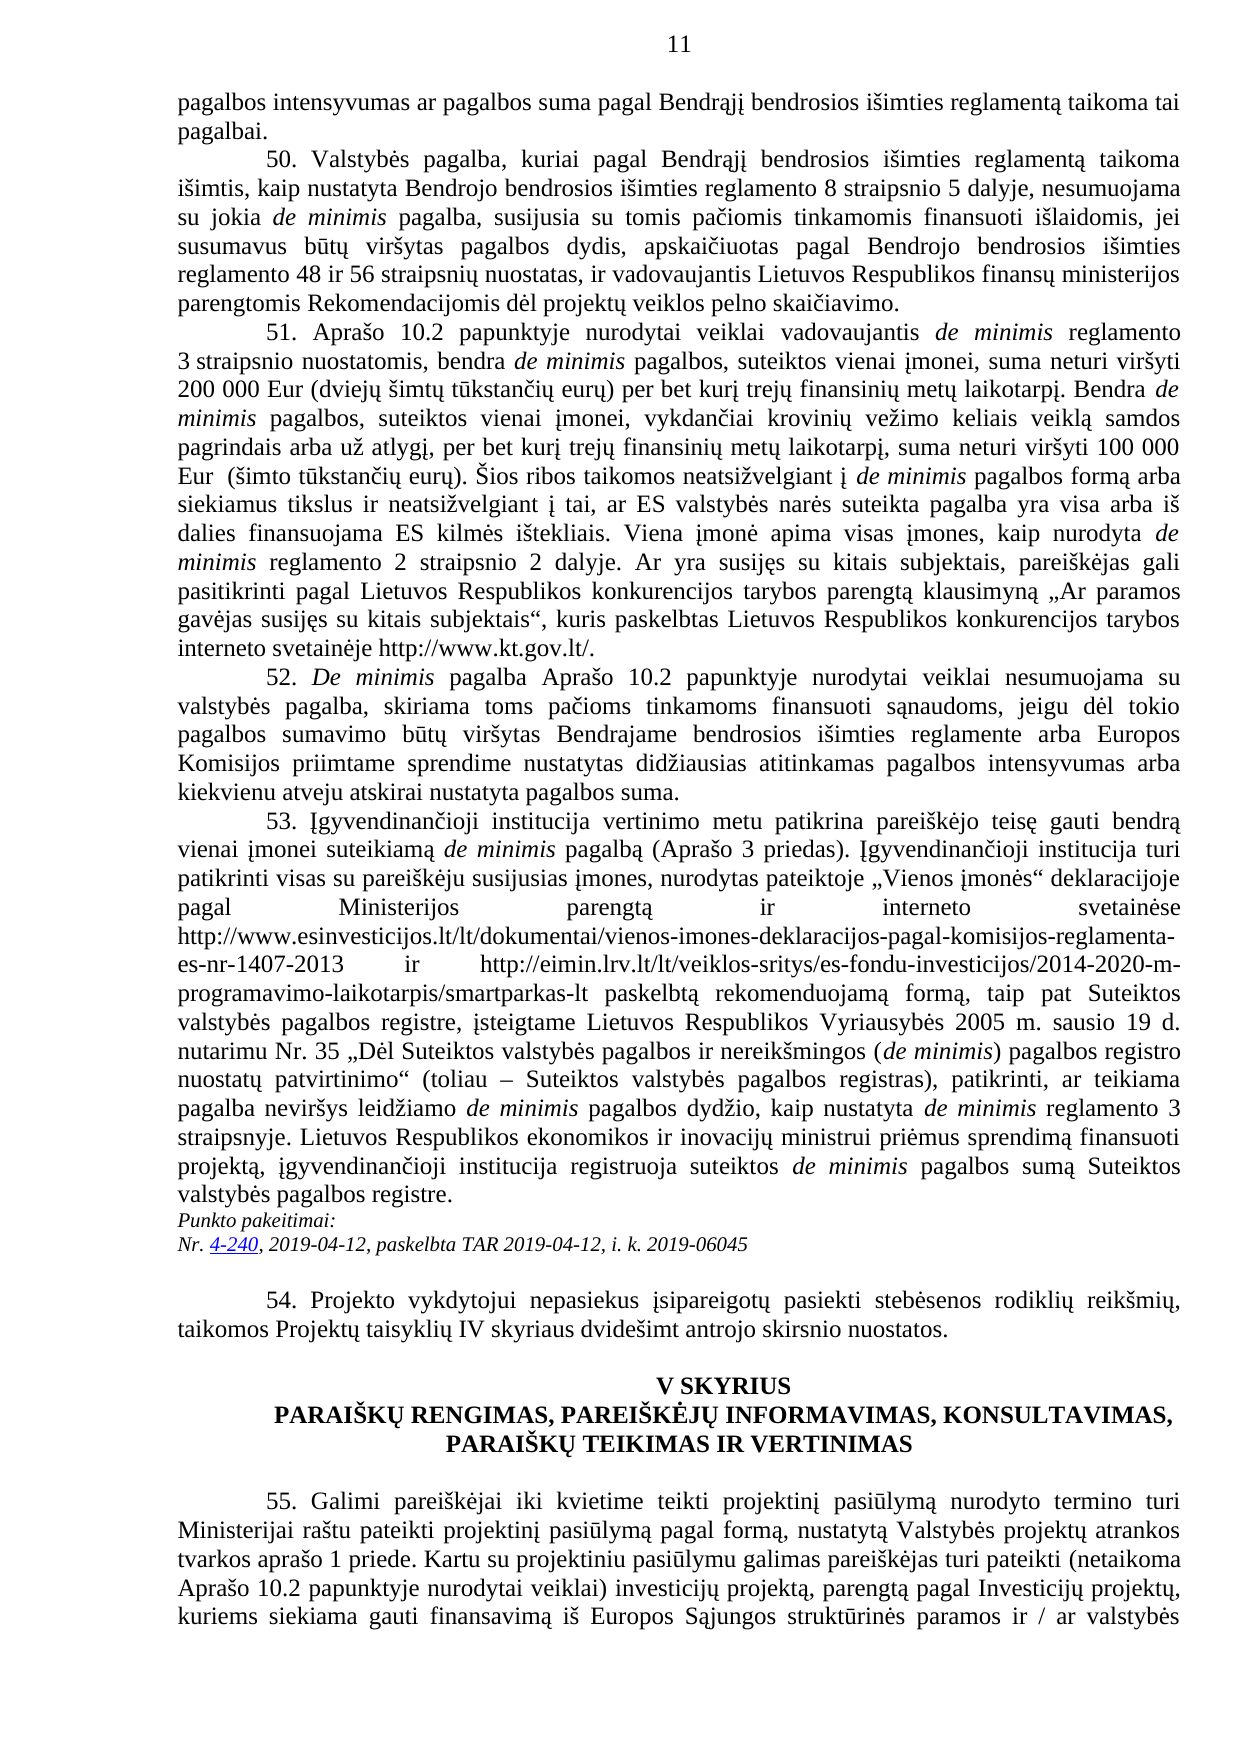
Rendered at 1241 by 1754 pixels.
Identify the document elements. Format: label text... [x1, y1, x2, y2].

text PARAIŠKŲ RENGIMAS, PAREIŠKĖJŲ INFORMAVIMAS, KONSULTAVIMAS, PARAIŠKŲ TEIKIMAS IR VERTINIMAS [177, 1400, 1181, 1458]
text Nr. 4-240, 2019-04-12, paskelbta TAR 2019-04-12, i. k. 2019-06045 [177, 1232, 1181, 1256]
text 51. Aprašo 10.2 papunktyje nurodytai veiklai vadovaujantis de minimis reglamento 3 straipsnio nuostatomis, bendra de minimis pagalbos, suteiktos vienai įmonei, suma neturi viršyti 200 000 Eur (dviejų šimtų tūkstančių eurų) per bet kurį trejų finansinių metų laikotarpį. Bendra de minimis pagalbos, suteiktos vienai įmonei, vykdančiai krovinių vežimo keliais veiklą samdos pagrindais arba už atlygį, per bet kurį trejų finansinių metų laikotarpį, suma neturi viršyti 100 000 Eur (šimto tūkstančių eurų). Šios ribos taikomos neatsižvelgiant į de minimis pagalbos formą arba siekiamus tikslus ir neatsižvelgiant į tai, ar ES valstybės narės suteikta pagalba yra visa arba iš dalies finansuojama ES kilmės ištekliais. Viena įmonė apima visas įmones, kaip nurodyta de minimis reglamento 2 straipsnio 2 dalyje. Ar yra susijęs su kitais subjektais, pareiškėjas gali pasitikrinti pagal Lietuvos Respublikos konkurencijos tarybos parengtą klausimyną „Ar paramos gavėjas susijęs su kitais subjektais“, kuris paskelbtas Lietuvos Respublikos konkurencijos tarybos interneto svetainėje http://www.kt.gov.lt/. [177, 317, 1181, 662]
text V SKYRIUS [177, 1371, 1181, 1400]
text 55. Galimi pareiškėjai iki kvietime teikti projektinį pasiūlymą nurodyto termino turi Ministerijai raštu pateikti projektinį pasiūlymą pagal formą, nustatytą Valstybės projektų atrankos tvarkos aprašo 1 priede. Kartu su projektiniu pasiūlymu galimas pareiškėjas turi pateikti (netaikoma Aprašo 10.2 papunktyje nurodytai veiklai) investicijų projektą, parengtą pagal Investicijų projektų, kuriems siekiama gauti finansavimą iš Europos Sąjungos struktūrinės paramos ir / ar valstybės [177, 1486, 1181, 1630]
text 52. De minimis pagalba Aprašo 10.2 papunktyje nurodytai veiklai nesumuojama su valstybės pagalba, skiriama toms pačioms tinkamoms finansuoti sąnaudoms, jeigu dėl tokio pagalbos sumavimo būtų viršytas Bendrajame bendrosios išimties reglamente arba Europos Komisijos priimtame sprendime nustatytas didžiausias atitinkamas pagalbos intensyvumas arba kiekvienu atveju atskirai nustatyta pagalbos suma. [177, 662, 1181, 806]
text pagalbos intensyvumas ar pagalbos suma pagal Bendrąjį bendrosios išimties reglamentą taikoma tai pagalbai. [177, 87, 1181, 144]
text 54. Projekto vykdytojui nepasiekus įsipareigotų pasiekti stebėsenos rodiklių reikšmių, taikomos Projektų taisyklių IV skyriaus dvidešimt antrojo skirsnio nuostatos. [177, 1285, 1181, 1343]
text 53. Įgyvendinančioji institucija vertinimo metu patikrina pareiškėjo teisę gauti bendrą vienai įmonei suteikiamą de minimis pagalbą (Aprašo 3 priedas). Įgyvendinančioji institucija turi patikrinti visas su pareiškėju susijusias įmones, nurodytas pateiktoje „Vienos įmonės“ deklaracijoje pagal Ministerijos parengtą ir interneto svetainėse http://www.esinvesticijos.lt/lt/dokumentai/vienos-imones-deklaracijos-pagal-komisijos-reglamenta-es-nr-1407-2013 ir http://eimin.lrv.lt/lt/veiklos-sritys/es-fondu-investicijos/2014-2020-m-programavimo-laikotarpis/smartparkas-lt paskelbtą rekomenduojamą formą, taip pat Suteiktos valstybės pagalbos registre, įsteigtame Lietuvos Respublikos Vyriausybės 2005 m. sausio 19 d. nutarimu Nr. 35 „Dėl Suteiktos valstybės pagalbos ir nereikšmingos (de minimis) pagalbos registro nuostatų patvirtinimo“ (toliau – Suteiktos valstybės pagalbos registras), patikrinti, ar teikiama pagalba neviršys leidžiamo de minimis pagalbos dydžio, kaip nustatyta de minimis reglamento 3 straipsnyje. Lietuvos Respublikos ekonomikos ir inovacijų ministrui priėmus sprendimą finansuoti projektą, įgyvendinančioji institucija registruoja suteiktos de minimis pagalbos sumą Suteiktos valstybės pagalbos registre. [177, 806, 1181, 1208]
text Punkto pakeitimai: [177, 1208, 1181, 1232]
text 50. Valstybės pagalba, kuriai pagal Bendrąjį bendrosios išimties reglamentą taikoma išimtis, kaip nustatyta Bendrojo bendrosios išimties reglamento 8 straipsnio 5 dalyje, nesumuojama su jokia de minimis pagalba, susijusia su tomis pačiomis tinkamomis finansuoti išlaidomis, jei susumavus būtų viršytas pagalbos dydis, apskaičiuotas pagal Bendrojo bendrosios išimties reglamento 48 ir 56 straipsnių nuostatas, ir vadovaujantis Lietuvos Respublikos finansų ministerijos parengtomis Rekomendacijomis dėl projektų veiklos pelno skaičiavimo. [177, 144, 1181, 317]
